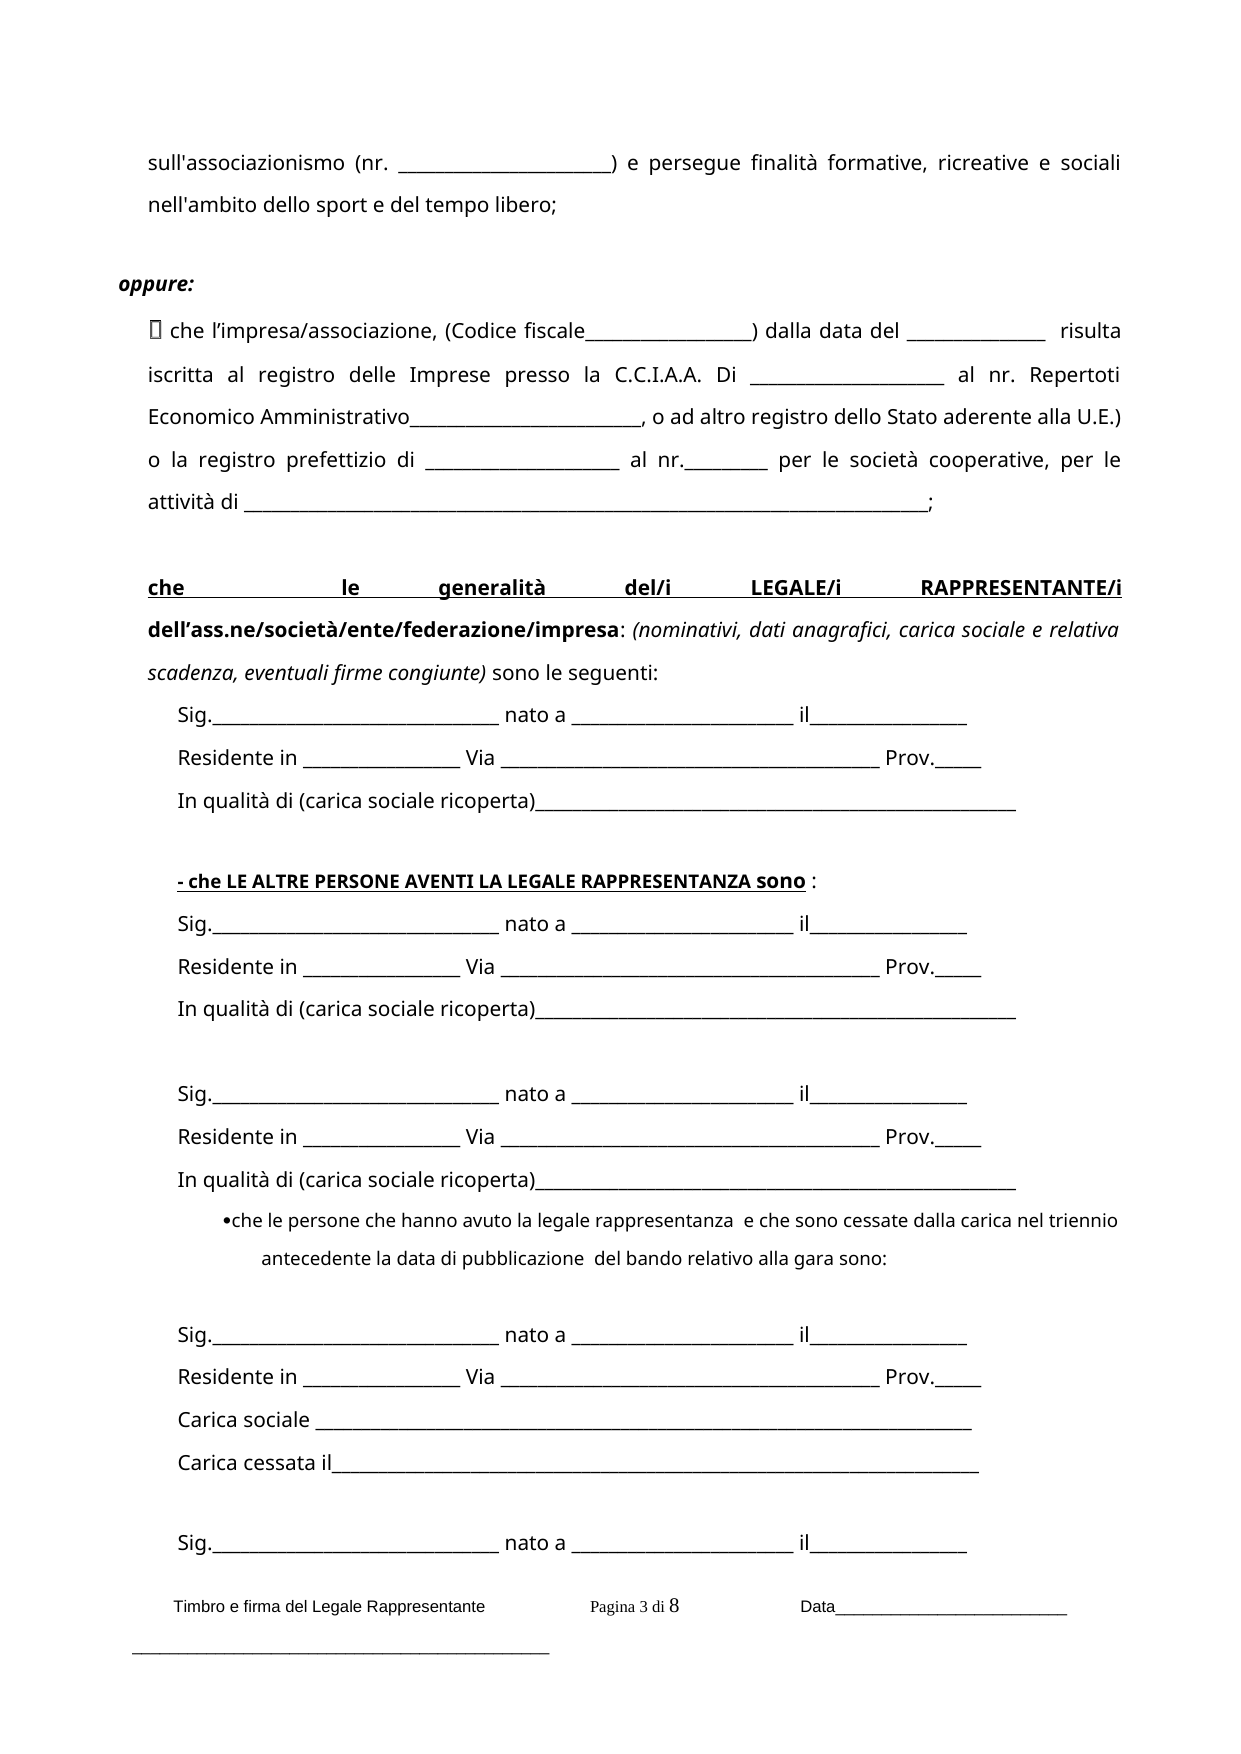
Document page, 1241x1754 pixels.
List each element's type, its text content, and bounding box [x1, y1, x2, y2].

text  che l’impresa/associazione, (Codice fiscale__________________) dalla data del _______________ risulta iscritta al registro delle Imprese presso la C.C.I.A.A. Di _____________________ al nr. Repertoti Economico Amministrativo_________________________, o ad altro registro dello Stato aderente alla U.E.) o la registro prefettizio di _____________________ al nr._________ per le società cooperative, per le attività di __________________________________________________________________________; [148, 311, 1122, 516]
text dell’ass.ne/società/ente/federazione/impresa: (nominativi, dati anagrafici, carica sociale e relativa scadenza, eventuali firme congiunte) sono le seguenti: [148, 598, 1122, 686]
text Carica cessata il______________________________________________________________________ [177, 1448, 1122, 1476]
text Residente in _________________ Via _________________________________________ Prov._____ [177, 1362, 1122, 1391]
text - che le altre persone aventi la legale rappresentanza sono : [177, 867, 1122, 895]
text che le generalità del/i legale/i rappresentante/i [148, 573, 1122, 597]
text Residente in _________________ Via _________________________________________ Prov._____ [177, 743, 1122, 772]
list che le persone che hanno avuto la legale rappresentanza e che sono cessate dalla carica nel triennio antecedente la data di pubblicazione del bando relativo alla gara sono: [224, 1207, 1122, 1271]
text Sig._______________________________ nato a ________________________ il_________________ [177, 1320, 1122, 1348]
text In qualità di (carica sociale ricoperta)____________________________________________________ [177, 994, 1122, 1023]
text Sig._______________________________ nato a ________________________ il_________________ [177, 1528, 1122, 1557]
text Sig._______________________________ nato a ________________________ il_________________ [177, 909, 1122, 938]
text Residente in _________________ Via _________________________________________ Prov._____ [177, 952, 1122, 980]
text Sig._______________________________ nato a ________________________ il_________________ [177, 1079, 1122, 1108]
text In qualità di (carica sociale ricoperta)____________________________________________________ [177, 786, 1122, 814]
text oppure: [118, 269, 1122, 297]
text Sig._______________________________ nato a ________________________ il_________________ [177, 701, 1122, 729]
text In qualità di (carica sociale ricoperta)____________________________________________________ [177, 1165, 1122, 1193]
text Residente in _________________ Via _________________________________________ Prov._____ [177, 1122, 1122, 1151]
text Carica sociale _______________________________________________________________________ [177, 1405, 1122, 1433]
text sull'associazionismo (nr. _______________________) e persegue finalità formative, ricreative e sociali nell'ambito dello sport e del tempo libero; [148, 148, 1122, 219]
